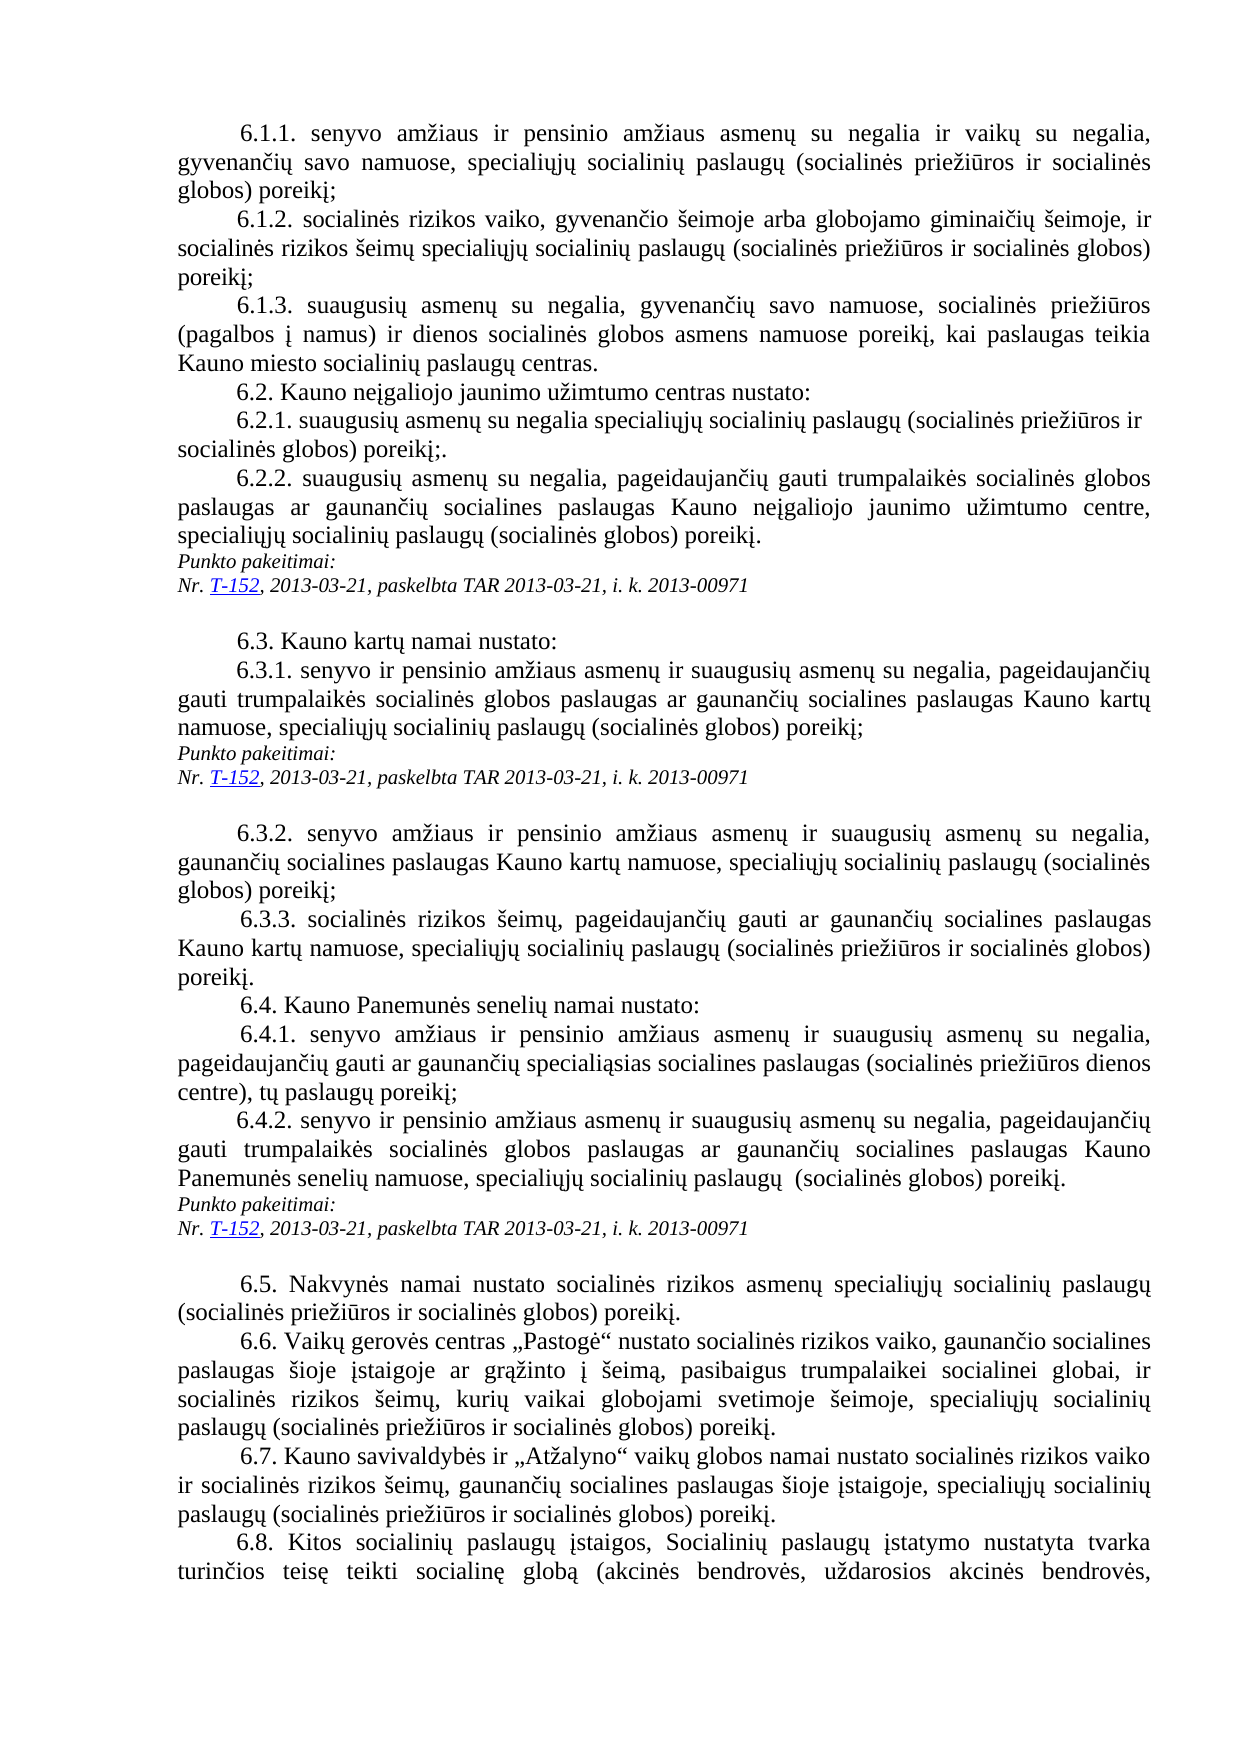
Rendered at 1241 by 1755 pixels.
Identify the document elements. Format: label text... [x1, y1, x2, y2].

text Punkto pakeitimai: [177, 1192, 1152, 1216]
text 6.2.1. suaugusių asmenų su negalia specialiųjų socialinių paslaugų (socialinės priežiūros ir socialinės globos) poreikį;. [177, 406, 1152, 463]
text Nr. T-152, 2013-03-21, paskelbta TAR 2013-03-21, i. k. 2013-00971 [177, 765, 1152, 789]
text 6.4. Kauno Panemunės senelių namai nustato: [177, 991, 1152, 1019]
text 6.3. Kauno kartų namai nustato: [177, 626, 1152, 655]
text 6.3.1. senyvo ir pensinio amžiaus asmenų ir suaugusių asmenų su negalia, pageidaujančių gauti trumpalaikės socialinės globos paslaugas ar gaunančių socialines paslaugas Kauno kartų namuose, specialiųjų socialinių paslaugų (socialinės globos) poreikį; [177, 655, 1152, 741]
text 6.1.3. suaugusių asmenų su negalia, gyvenančių savo namuose, socialinės priežiūros (pagalbos į namus) ir dienos socialinės globos asmens namuose poreikį, kai paslaugas teikia Kauno miesto socialinių paslaugų centras. [177, 291, 1152, 377]
text Punkto pakeitimai: [177, 549, 1152, 573]
text 6.4.1. senyvo amžiaus ir pensinio amžiaus asmenų ir suaugusių asmenų su negalia, pageidaujančių gauti ar gaunančių specialiąsias socialines paslaugas (socialinės priežiūros dienos centre), tų paslaugų poreikį; [177, 1019, 1152, 1106]
text Nr. T-152, 2013-03-21, paskelbta TAR 2013-03-21, i. k. 2013-00971 [177, 1216, 1152, 1240]
text 6.2. Kauno neįgaliojo jaunimo užimtumo centras nustato: [177, 377, 1152, 406]
text 6.2.2. suaugusių asmenų su negalia, pageidaujančių gauti trumpalaikės socialinės globos paslaugas ar gaunančių socialines paslaugas Kauno neįgaliojo jaunimo užimtumo centre, specialiųjų socialinių paslaugų (socialinės globos) poreikį. [177, 463, 1152, 549]
text 6.3.3. socialinės rizikos šeimų, pageidaujančių gauti ar gaunančių socialines paslaugas Kauno kartų namuose, specialiųjų socialinių paslaugų (socialinės priežiūros ir socialinės globos) poreikį. [177, 904, 1152, 991]
text 6.1.2. socialinės rizikos vaiko, gyvenančio šeimoje arba globojamo giminaičių šeimoje, ir socialinės rizikos šeimų specialiųjų socialinių paslaugų (socialinės priežiūros ir socialinės globos) poreikį; [177, 204, 1152, 291]
text 6.3.2. senyvo amžiaus ir pensinio amžiaus asmenų ir suaugusių asmenų su negalia, gaunančių socialines paslaugas Kauno kartų namuose, specialiųjų socialinių paslaugų (socialinės globos) poreikį; [177, 818, 1152, 904]
text 6.1.1. senyvo amžiaus ir pensinio amžiaus asmenų su negalia ir vaikų su negalia, gyvenančių savo namuose, specialiųjų socialinių paslaugų (socialinės priežiūros ir socialinės globos) poreikį; [177, 118, 1152, 204]
text Nr. T-152, 2013-03-21, paskelbta TAR 2013-03-21, i. k. 2013-00971 [177, 573, 1152, 597]
text 6.4.2. senyvo ir pensinio amžiaus asmenų ir suaugusių asmenų su negalia, pageidaujančių gauti trumpalaikės socialinės globos paslaugas ar gaunančių socialines paslaugas Kauno Panemunės senelių namuose, specialiųjų socialinių paslaugų (socialinės globos) poreikį. [177, 1106, 1152, 1192]
text Punkto pakeitimai: [177, 741, 1152, 765]
text 6.6. Vaikų gerovės centras „Pastogė“ nustato socialinės rizikos vaiko, gaunančio socialines paslaugas šioje įstaigoje ar grąžinto į šeimą, pasibaigus trumpalaikei socialinei globai, ir socialinės rizikos šeimų, kurių vaikai globojami svetimoje šeimoje, specialiųjų socialinių paslaugų (socialinės priežiūros ir socialinės globos) poreikį. [177, 1326, 1152, 1441]
text 6.8. Kitos socialinių paslaugų įstaigos, Socialinių paslaugų įstatymo nustatyta tvarka turinčios teisę teikti socialinę globą (akcinės bendrovės, uždarosios akcinės bendrovės, [177, 1527, 1152, 1585]
text 6.5. Nakvynės namai nustato socialinės rizikos asmenų specialiųjų socialinių paslaugų (socialinės priežiūros ir socialinės globos) poreikį. [177, 1269, 1152, 1326]
text 6.7. Kauno savivaldybės ir „Atžalyno“ vaikų globos namai nustato socialinės rizikos vaiko ir socialinės rizikos šeimų, gaunančių socialines paslaugas šioje įstaigoje, specialiųjų socialinių paslaugų (socialinės priežiūros ir socialinės globos) poreikį. [177, 1441, 1152, 1527]
